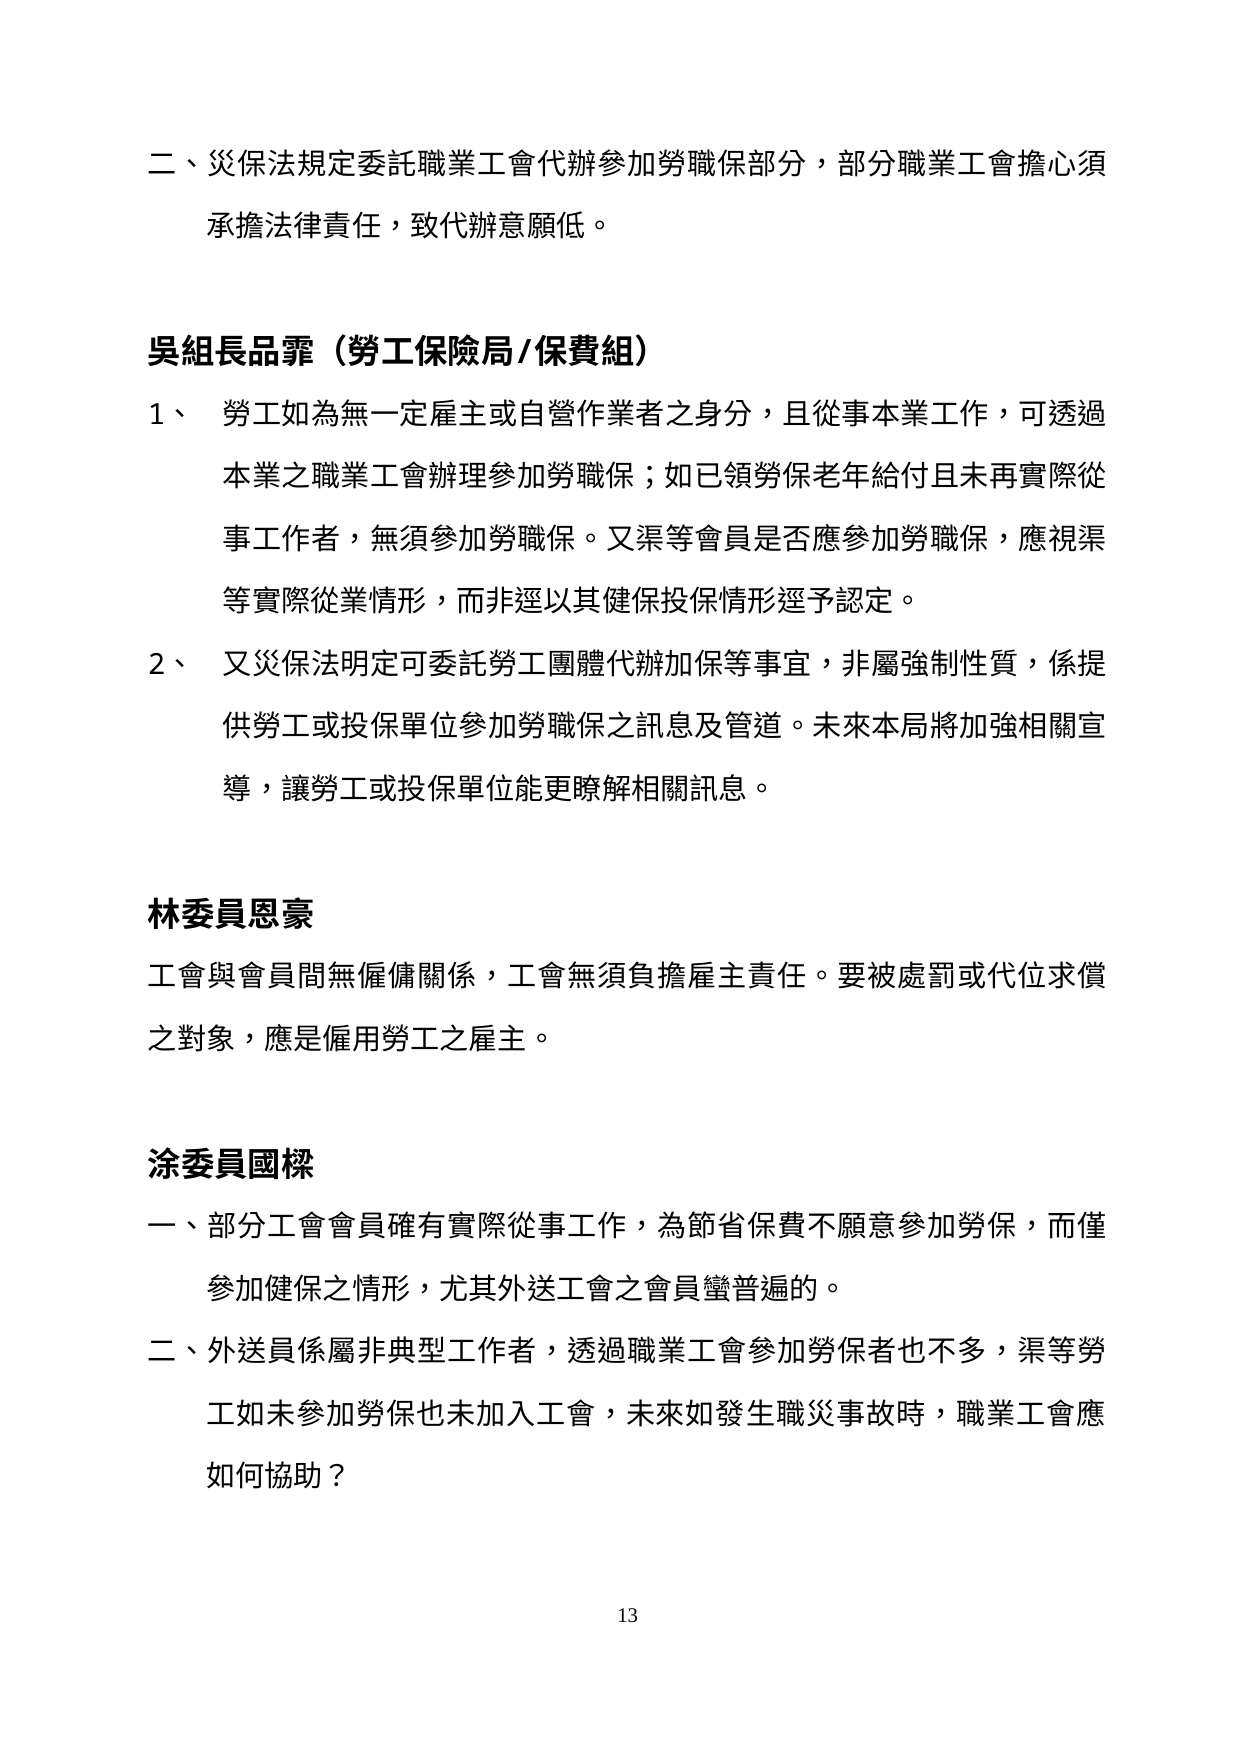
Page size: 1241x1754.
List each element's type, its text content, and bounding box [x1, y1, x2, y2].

text 林委員恩豪 [148, 870, 1107, 932]
text 二、外送員係屬非典型工作者，透過職業工會參加勞保者也不多，渠等勞工如未參加勞保也未加入工會，未來如發生職災事故時，職業工會應如何協助？ [148, 1307, 1107, 1495]
text 涂委員國樑 [148, 1120, 1107, 1182]
text 工會與會員間無僱傭關係，工會無須負擔雇主責任。要被處罰或代位求償之對象，應是僱用勞工之雇主。 [148, 932, 1107, 1057]
text 吳組長品霏（勞工保險局/保費組） [148, 307, 1107, 370]
list 又災保法明定可委託勞工團體代辦加保等事宜，非屬強制性質，係提供勞工或投保單位參加勞職保之訊息及管道。未來本局將加強相關宣導，讓勞工或投保單位能更瞭解相關訊息。 [148, 620, 1107, 807]
text 二、災保法規定委託職業工會代辦參加勞職保部分，部分職業工會擔心須承擔法律責任，致代辦意願低。 [148, 120, 1107, 245]
text 一、部分工會會員確有實際從事工作，為節省保費不願意參加勞保，而僅參加健保之情形，尤其外送工會之會員蠻普遍的。 [148, 1182, 1107, 1307]
list 勞工如為無一定雇主或自營作業者之身分，且從事本業工作，可透過本業之職業工會辦理參加勞職保；如已領勞保老年給付且未再實際從事工作者，無須參加勞職保。又渠等會員是否應參加勞職保，應視渠等實際從業情形，而非逕以其健保投保情形逕予認定。 [148, 370, 1107, 620]
